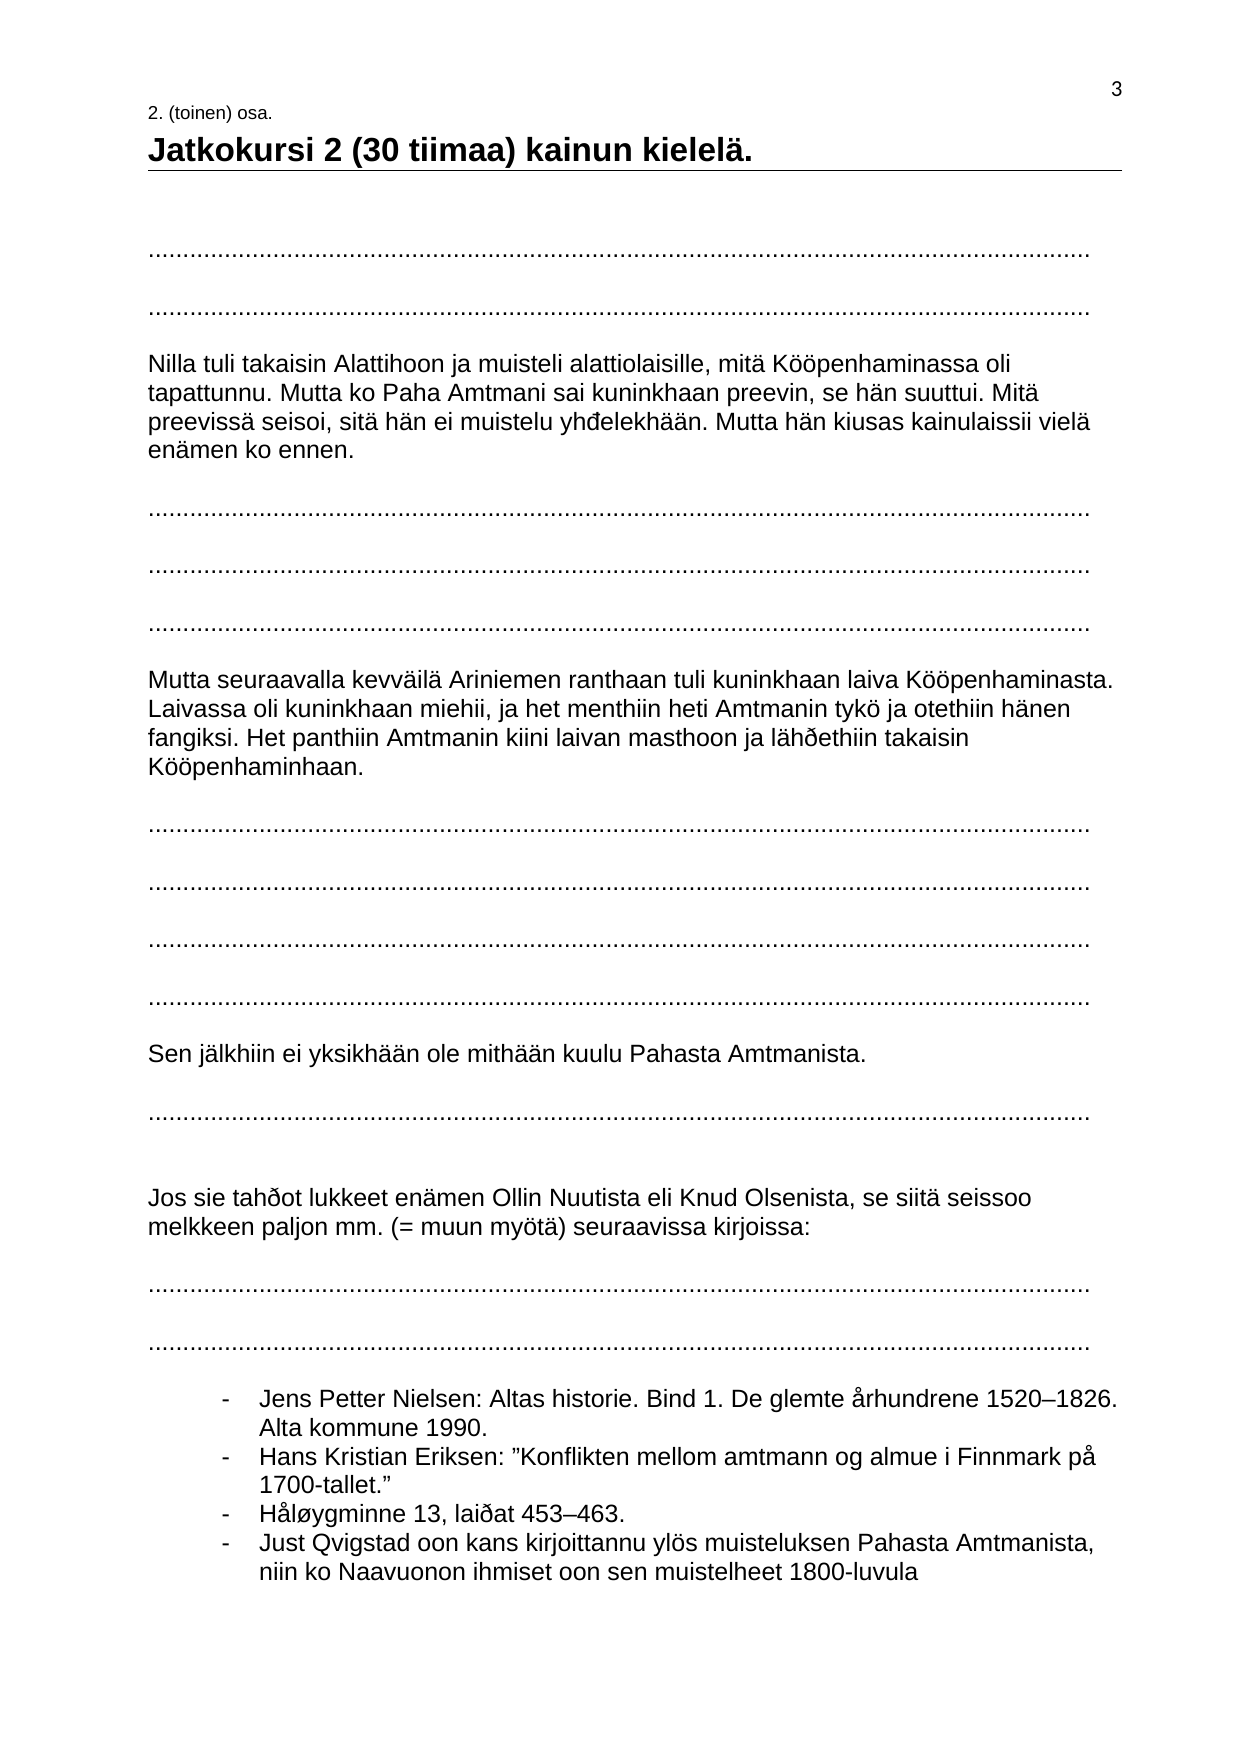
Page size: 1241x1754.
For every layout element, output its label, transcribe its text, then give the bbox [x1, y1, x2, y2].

list Just Qvigstad oon kans kirjoittannu ylös muisteluksen Pahasta Amtmanista, niin ko Naavuonon ihmiset oon sen muistelheet 1800-luvula [221, 1528, 1122, 1585]
text ........................................................................................................................................ [148, 924, 1122, 953]
list Hans Kristian Eriksen: ”Konflikten mellom amtmann og almue i Finnmark på 1700-tallet.” [221, 1442, 1122, 1499]
text Mutta seuraavalla kevväilä Ariniemen ranthaan tuli kuninkhaan laiva Kööpenhaminasta. Laivassa oli kuninkhaan miehii, ja het menthiin heti Amtmanin tykö ja otethiin hänen fangiksi. Het panthiin Amtmanin kiini laivan masthoon ja lähðethiin takaisin Kööpenhaminhaan. [148, 665, 1122, 780]
text ........................................................................................................................................ [148, 550, 1122, 579]
text ........................................................................................................................................ [148, 493, 1122, 522]
text ........................................................................................................................................ [148, 809, 1122, 838]
list Jens Petter Nielsen: Altas historie. Bind 1. De glemte århundrene 1520–1826. Alta kommune 1990. [221, 1384, 1122, 1442]
text tapattunnu. Mutta ko Paha Amtmani sai kuninkhaan preevin, se hän suuttui. Mitä preevissä seisoi, sitä hän ei muistelu yhđelekhään. Mutta hän kiusas kainulaissii vielä enämen ko ennen. [148, 378, 1122, 464]
text ........................................................................................................................................ [148, 1269, 1122, 1298]
text ........................................................................................................................................ [148, 1097, 1122, 1125]
text ........................................................................................................................................ [148, 867, 1122, 895]
text ........................................................................................................................................ [148, 608, 1122, 637]
text Sen jälkhiin ei yksikhään ole mithään kuulu Pahasta Amtmanista. [148, 1039, 1122, 1068]
text Nilla tuli takaisin Alattihoon ja muisteli alattiolaisille, mitä Kööpenhaminassa oli [148, 349, 1122, 378]
text ........................................................................................................................................ [148, 234, 1122, 263]
text ........................................................................................................................................ [148, 1327, 1122, 1355]
text ........................................................................................................................................ [148, 982, 1122, 1010]
list Håløygminne 13, laiðat 453–463. [221, 1499, 1122, 1528]
text ........................................................................................................................................ [148, 292, 1122, 320]
text Jos sie tahðot lukkeet enämen Ollin Nuutista eli Knud Olsenista, se siitä seissoo melkkeen paljon mm. (= muun myötä) seuraavissa kirjoissa: [148, 1183, 1122, 1240]
